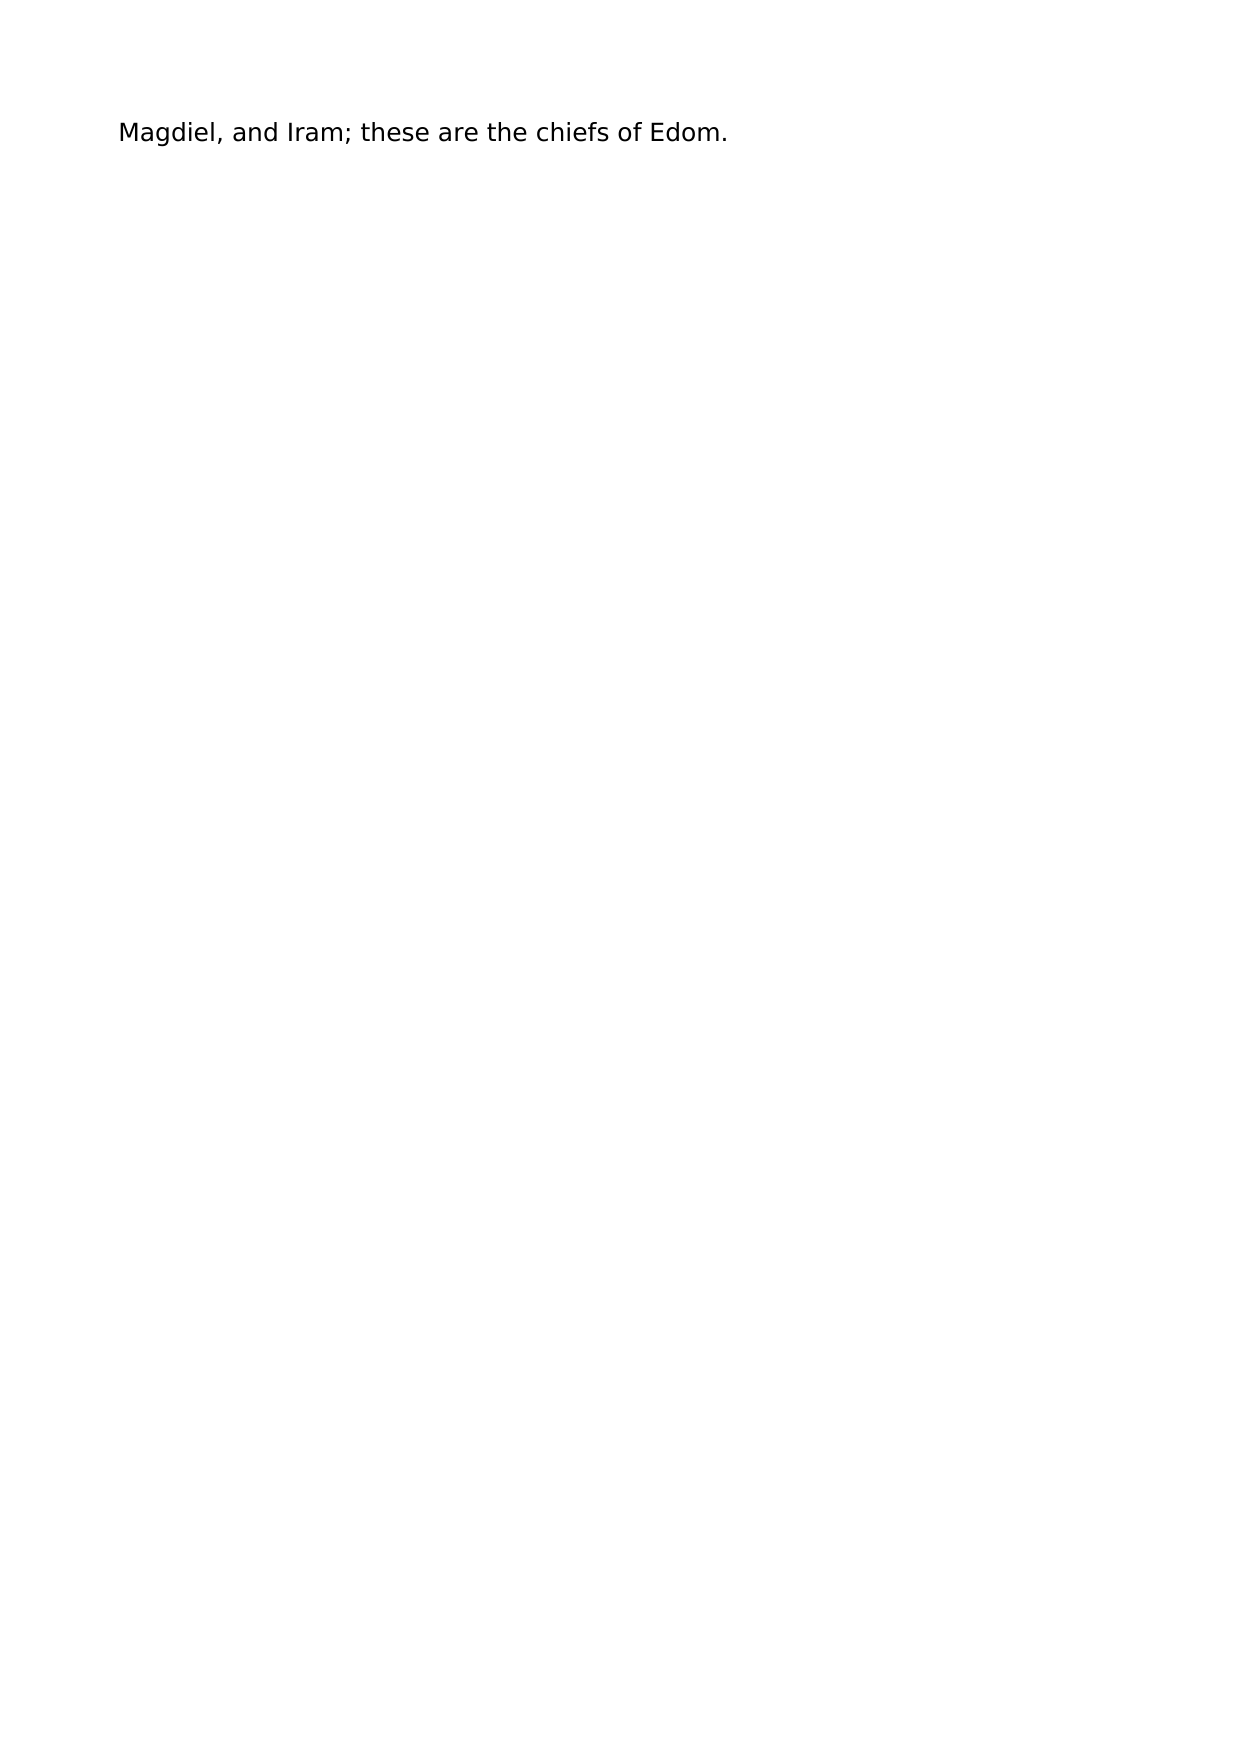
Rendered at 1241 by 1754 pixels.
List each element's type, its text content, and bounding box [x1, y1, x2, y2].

text Magdiel, and Iram; these are the chiefs of Edom. [118, 118, 1122, 147]
